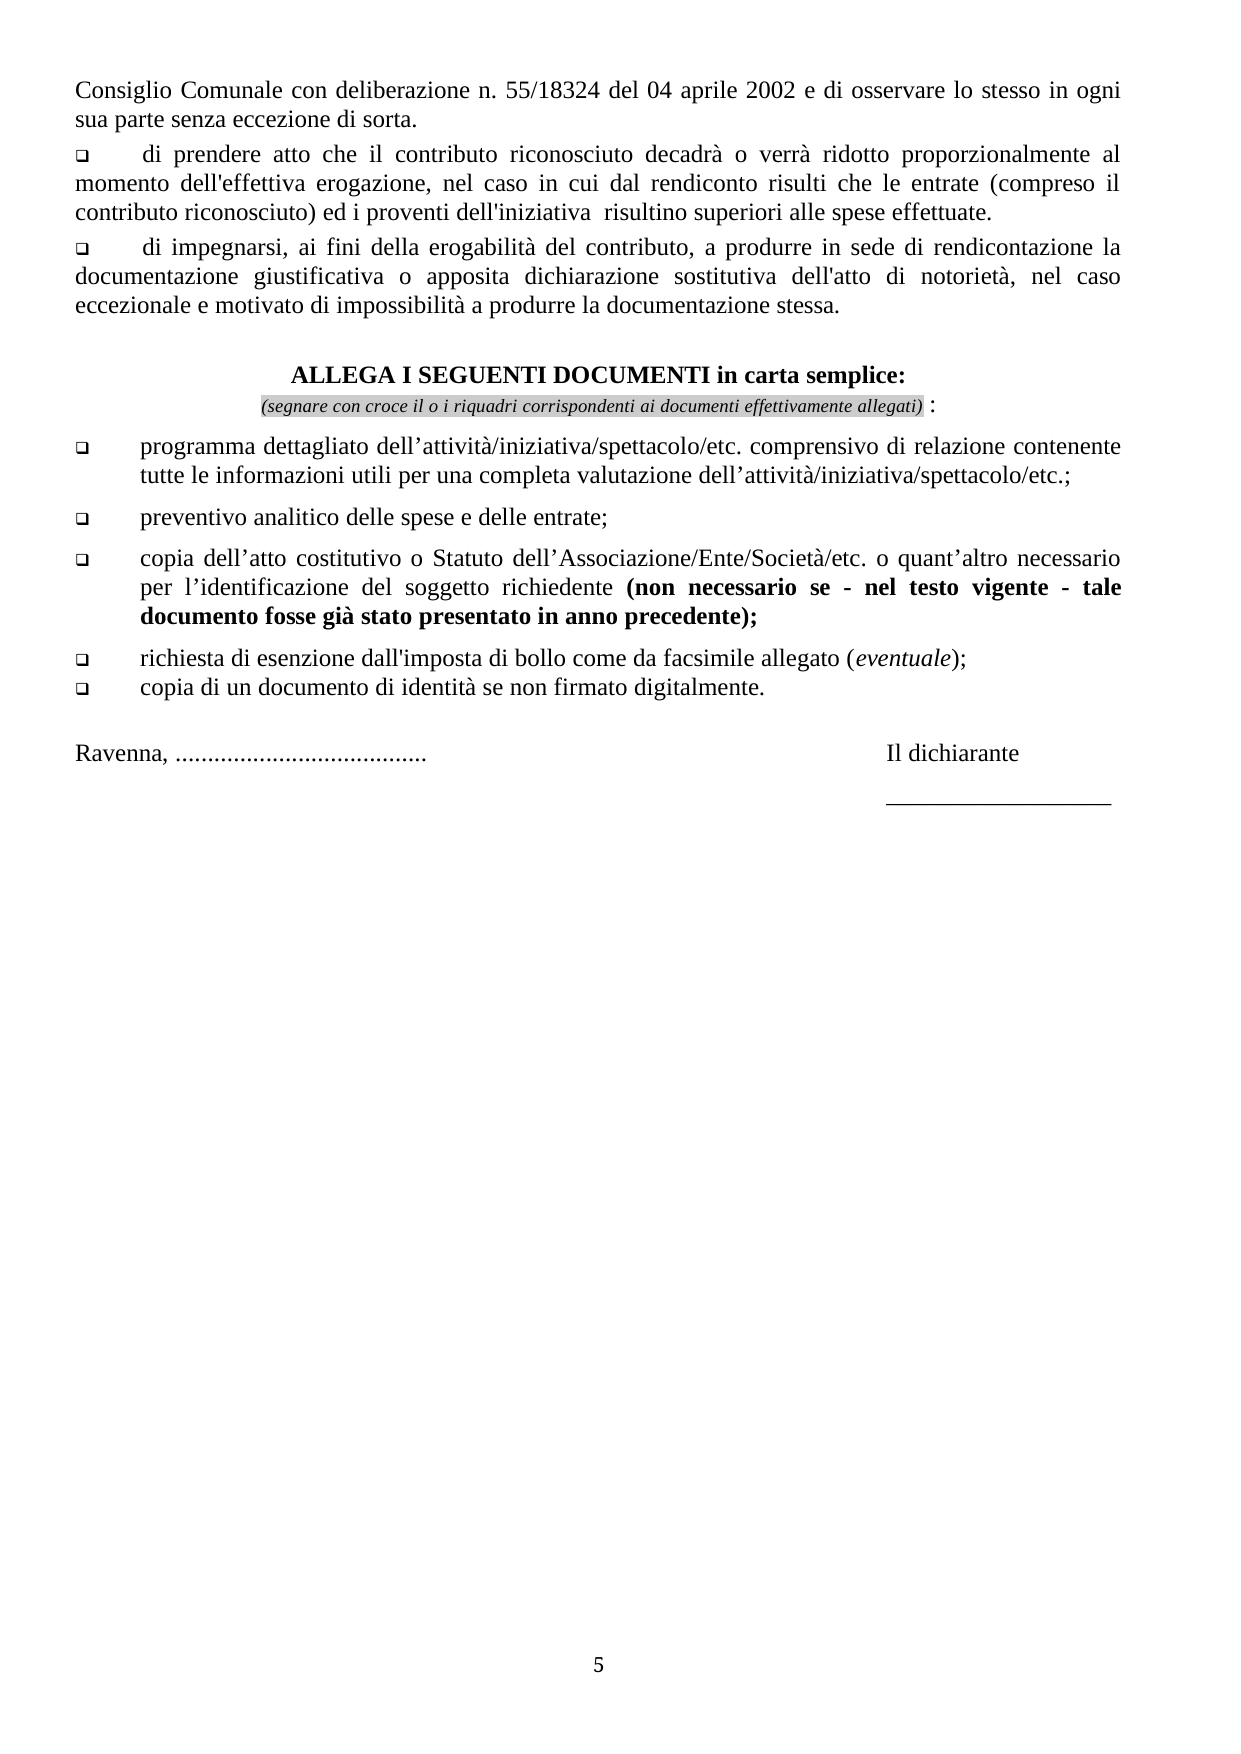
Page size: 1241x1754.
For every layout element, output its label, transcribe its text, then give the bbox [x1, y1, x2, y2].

list copia di un documento di identità se non firmato digitalmente. [75, 672, 1122, 701]
list di conoscere il Regolamento per la concessione di contributi, sovvenzioni, sussidi, ausili finanziari e l’attribuzione di vantaggi economici di qualsiasi genere a favore di terzi approvato da Consiglio Comunale con deliberazione n. 55/18324 del 04 aprile 2002 e di osservare lo stesso in ogni sua parte senza eccezione di sorta. [75, 75, 1122, 133]
text Ravenna, ....................................... Il dichiarante [75, 737, 1122, 767]
list di prendere atto che il contributo riconosciuto decadrà o verrà ridotto proporzionalmente al momento dell'effettiva erogazione, nel caso in cui dal rendiconto risulti che le entrate (compreso il contributo riconosciuto) ed i proventi dell'iniziativa risultino superiori alle spese effettuate. [75, 139, 1122, 226]
list copia dell’atto costitutivo o Statuto dell’Associazione/Ente/Società/etc. o quant’altro necessario per l’identificazione del soggetto richiedente (non necessario se - nel testo vigente - tale documento fosse già stato presentato in anno precedente); [75, 543, 1122, 630]
text ALLEGA I SEGUENTI DOCUMENTI in carta semplice: (segnare con croce il o i riquadri corrispondenti ai documenti effettivamente allegati) : [75, 360, 1122, 418]
list programma dettagliato dell’attività/iniziativa/spettacolo/etc. comprensivo di relazione contenente tutte le informazioni utili per una completa valutazione dell’attività/iniziativa/spettacolo/etc.; [75, 431, 1122, 489]
text __________________ [75, 779, 1122, 808]
list richiesta di esenzione dall'imposta di bollo come da facsimile allegato (eventuale); [75, 643, 1122, 672]
list preventivo analitico delle spese e delle entrate; [75, 502, 1122, 531]
list di impegnarsi, ai fini della erogabilità del contributo, a produrre in sede di rendicontazione la documentazione giustificativa o apposita dichiarazione sostitutiva dell'atto di notorietà, nel caso eccezionale e motivato di impossibilità a produrre la documentazione stessa. [75, 232, 1122, 319]
